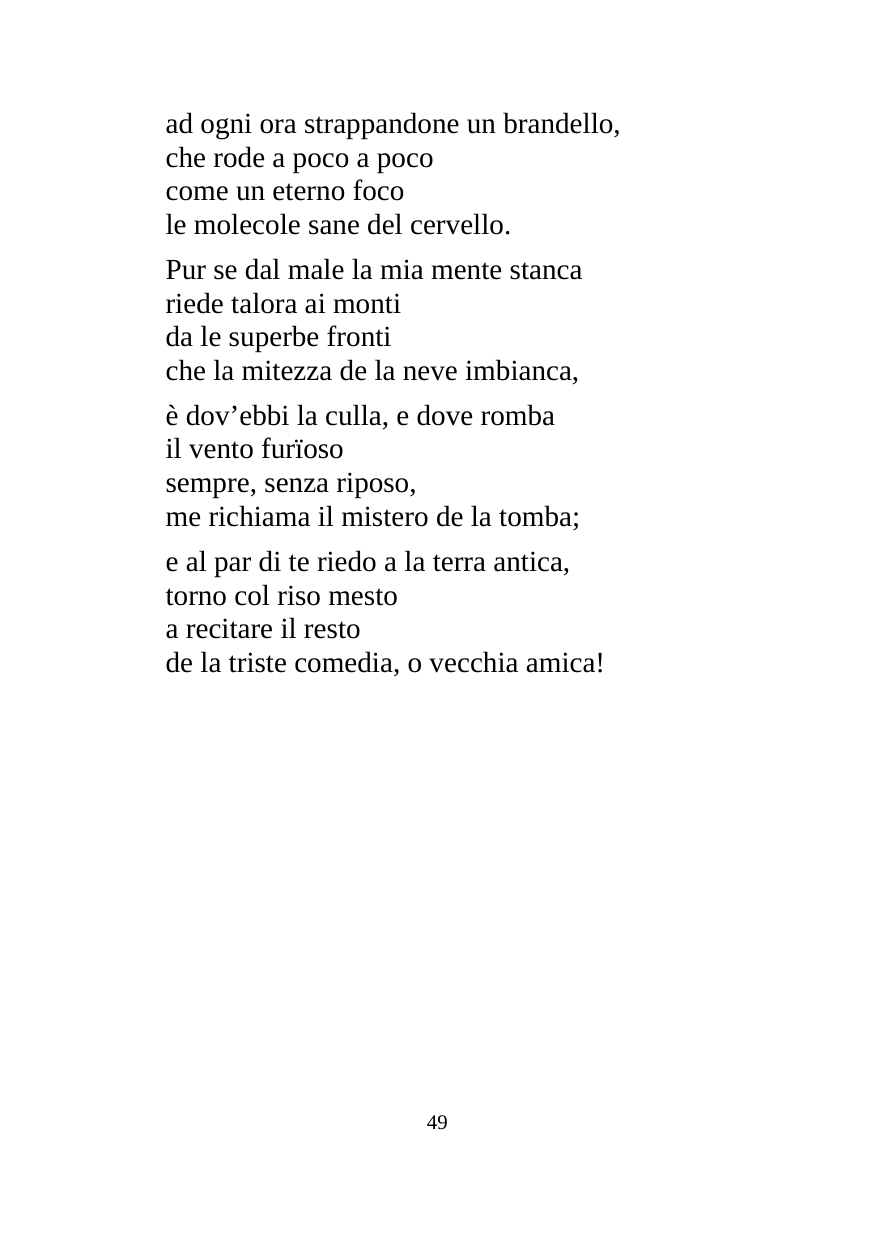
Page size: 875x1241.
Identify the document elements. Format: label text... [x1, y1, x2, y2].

text Pur se dal male la mia mente stanca riede talora ai monti da le superbe fronti che la mitezza de la neve imbianca, [165, 252, 768, 386]
text ad ogni ora strappandone un brandello, che rode a poco a poco come un eterno foco le molecole sane del cervello. [165, 106, 768, 240]
text e al par di te riedo a la terra antica, torno col riso mesto a recitare il resto de la triste comedia, o vecchia amica! [165, 544, 768, 678]
text è dov’ebbi la culla, e dove romba il vento furïoso sempre, senza riposo, me richiama il mistero de la tomba; [165, 398, 768, 532]
